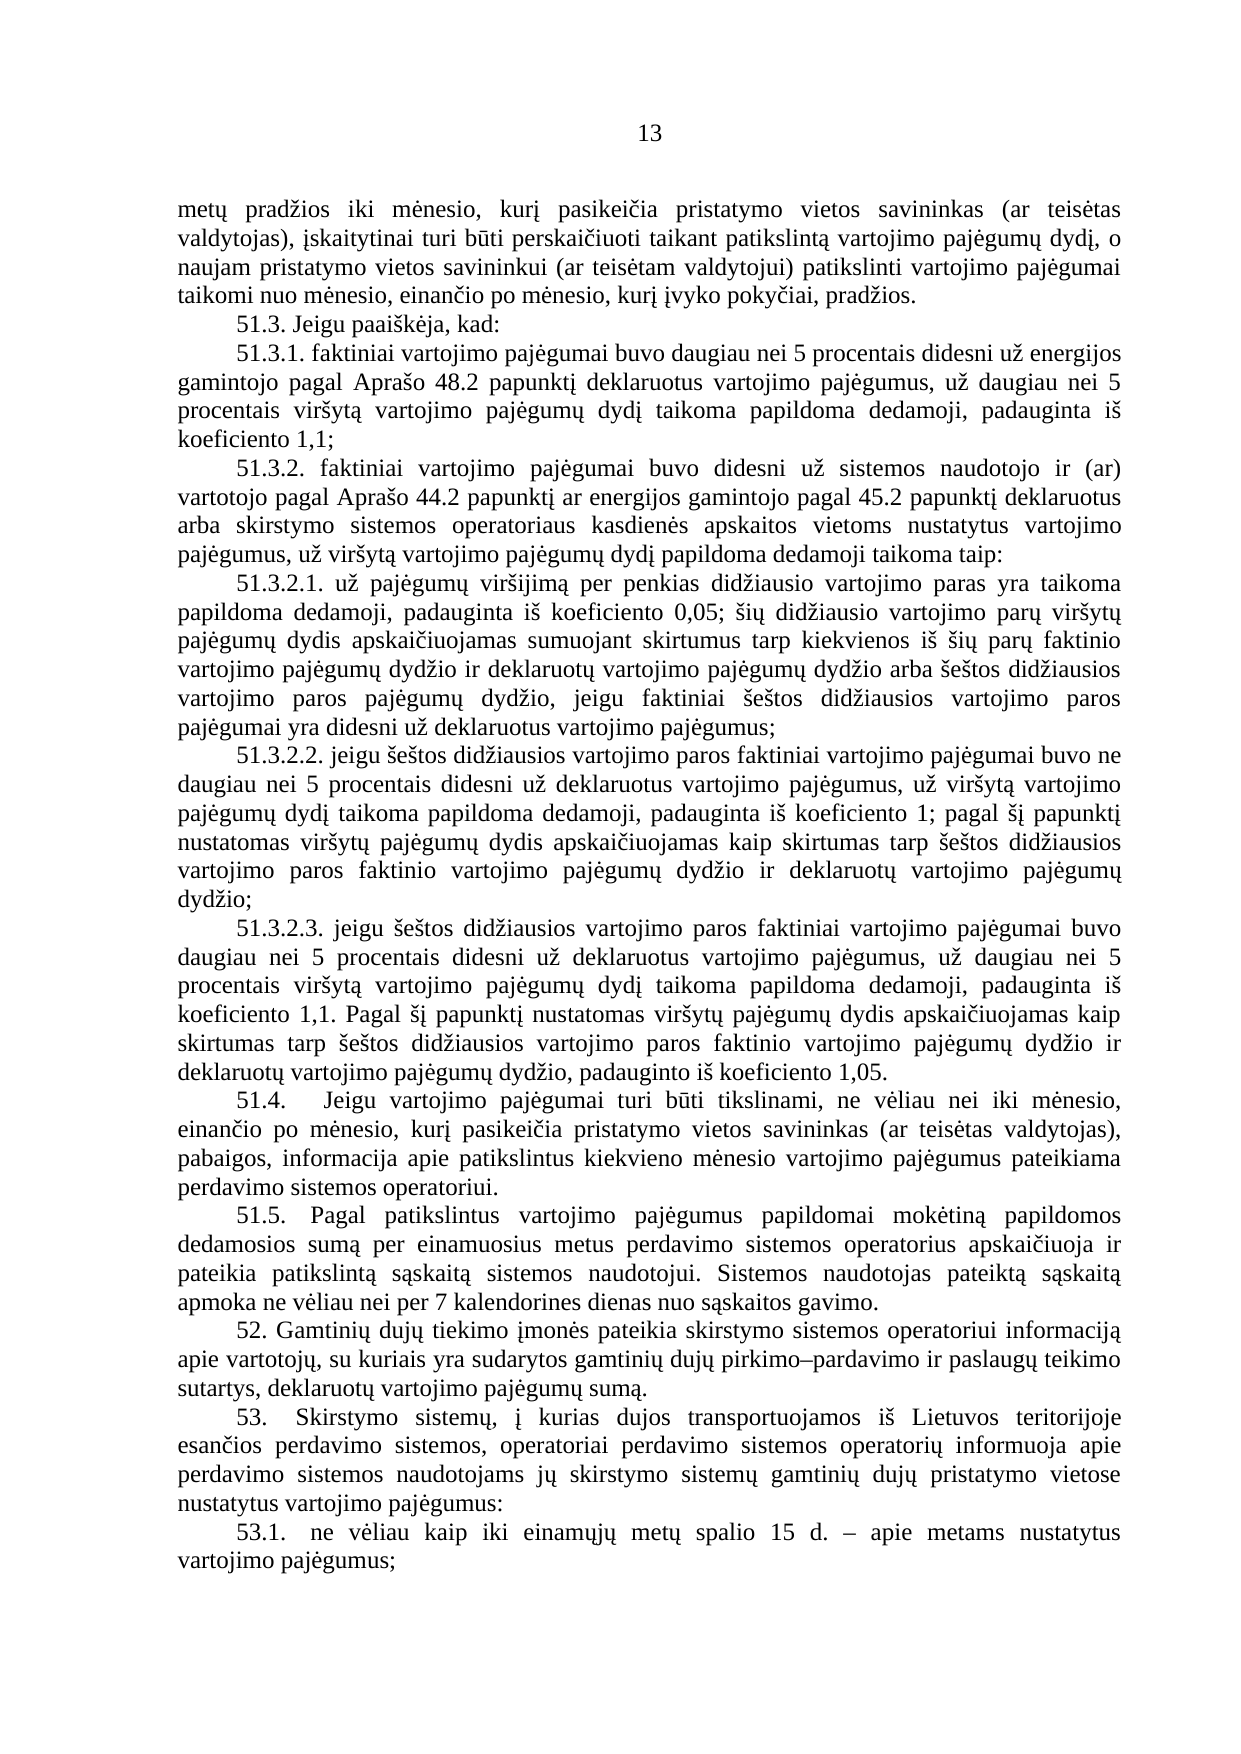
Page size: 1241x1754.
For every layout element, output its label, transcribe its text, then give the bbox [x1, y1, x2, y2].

text 51.3.2. faktiniai vartojimo pajėgumai buvo didesni už sistemos naudotojo ir (ar) vartotojo pagal Aprašo 44.2 papunktį ar energijos gamintojo pagal 45.2 papunktį deklaruotus arba skirstymo sistemos operatoriaus kasdienės apskaitos vietoms nustatytus vartojimo pajėgumus, už viršytą vartojimo pajėgumų dydį papildoma dedamoji taikoma taip: [177, 453, 1122, 568]
text 51.3.2.2. jeigu šeštos didžiausios vartojimo paros faktiniai vartojimo pajėgumai buvo ne daugiau nei 5 procentais didesni už deklaruotus vartojimo pajėgumus, už viršytą vartojimo pajėgumų dydį taikoma papildoma dedamoji, padauginta iš koeficiento 1; pagal šį papunktį nustatomas viršytų pajėgumų dydis apskaičiuojamas kaip skirtumas tarp šeštos didžiausios vartojimo paros faktinio vartojimo pajėgumų dydžio ir deklaruotų vartojimo pajėgumų dydžio; [177, 741, 1122, 913]
text 53. Skirstymo sistemų, į kurias dujos transportuojamos iš Lietuvos teritorijoje esančios perdavimo sistemos, operatoriai perdavimo sistemos operatorių informuoja apie perdavimo sistemos naudotojams jų skirstymo sistemų gamtinių dujų pristatymo vietose nustatytus vartojimo pajėgumus: [177, 1402, 1122, 1517]
text 51.3.2.3. jeigu šeštos didžiausios vartojimo paros faktiniai vartojimo pajėgumai buvo daugiau nei 5 procentais didesni už deklaruotus vartojimo pajėgumus, už daugiau nei 5 procentais viršytą vartojimo pajėgumų dydį taikoma papildoma dedamoji, padauginta iš koeficiento 1,1. Pagal šį papunktį nustatomas viršytų pajėgumų dydis apskaičiuojamas kaip skirtumas tarp šeštos didžiausios vartojimo paros faktinio vartojimo pajėgumų dydžio ir deklaruotų vartojimo pajėgumų dydžio, padauginto iš koeficiento 1,05. [177, 913, 1122, 1086]
text 51.3.1. faktiniai vartojimo pajėgumai buvo daugiau nei 5 procentais didesni už energijos gamintojo pagal Aprašo 48.2 papunktį deklaruotus vartojimo pajėgumus, už daugiau nei 5 procentais viršytą vartojimo pajėgumų dydį taikoma papildoma dedamoji, padauginta iš koeficiento 1,1; [177, 338, 1122, 453]
text metų pradžios iki mėnesio, kurį pasikeičia pristatymo vietos savininkas (ar teisėtas valdytojas), įskaitytinai turi būti perskaičiuoti taikant patikslintą vartojimo pajėgumų dydį, o naujam pristatymo vietos savininkui (ar teisėtam valdytojui) patikslinti vartojimo pajėgumai taikomi nuo mėnesio, einančio po mėnesio, kurį įvyko pokyčiai, pradžios. [177, 194, 1122, 309]
text 51.3.2.1. už pajėgumų viršijimą per penkias didžiausio vartojimo paras yra taikoma papildoma dedamoji, padauginta iš koeficiento 0,05; šių didžiausio vartojimo parų viršytų pajėgumų dydis apskaičiuojamas sumuojant skirtumus tarp kiekvienos iš šių parų faktinio vartojimo pajėgumų dydžio ir deklaruotų vartojimo pajėgumų dydžio arba šeštos didžiausios vartojimo paros pajėgumų dydžio, jeigu faktiniai šeštos didžiausios vartojimo paros pajėgumai yra didesni už deklaruotus vartojimo pajėgumus; [177, 568, 1122, 741]
text 53.1. ne vėliau kaip iki einamųjų metų spalio 15 d. – apie metams nustatytus vartojimo pajėgumus; [177, 1517, 1122, 1574]
text 52. Gamtinių dujų tiekimo įmonės pateikia skirstymo sistemos operatoriui informaciją apie vartotojų, su kuriais yra sudarytos gamtinių dujų pirkimo–pardavimo ir paslaugų teikimo sutartys, deklaruotų vartojimo pajėgumų sumą. [177, 1316, 1122, 1402]
text 51.4. Jeigu vartojimo pajėgumai turi būti tikslinami, ne vėliau nei iki mėnesio, einančio po mėnesio, kurį pasikeičia pristatymo vietos savininkas (ar teisėtas valdytojas), pabaigos, informacija apie patikslintus kiekvieno mėnesio vartojimo pajėgumus pateikiama perdavimo sistemos operatoriui. [177, 1086, 1122, 1201]
text 51.5. Pagal patikslintus vartojimo pajėgumus papildomai mokėtiną papildomos dedamosios sumą per einamuosius metus perdavimo sistemos operatorius apskaičiuoja ir pateikia patikslintą sąskaitą sistemos naudotojui. Sistemos naudotojas pateiktą sąskaitą apmoka ne vėliau nei per 7 kalendorines dienas nuo sąskaitos gavimo. [177, 1201, 1122, 1316]
text 51.3. Jeigu paaiškėja, kad: [177, 309, 1122, 338]
